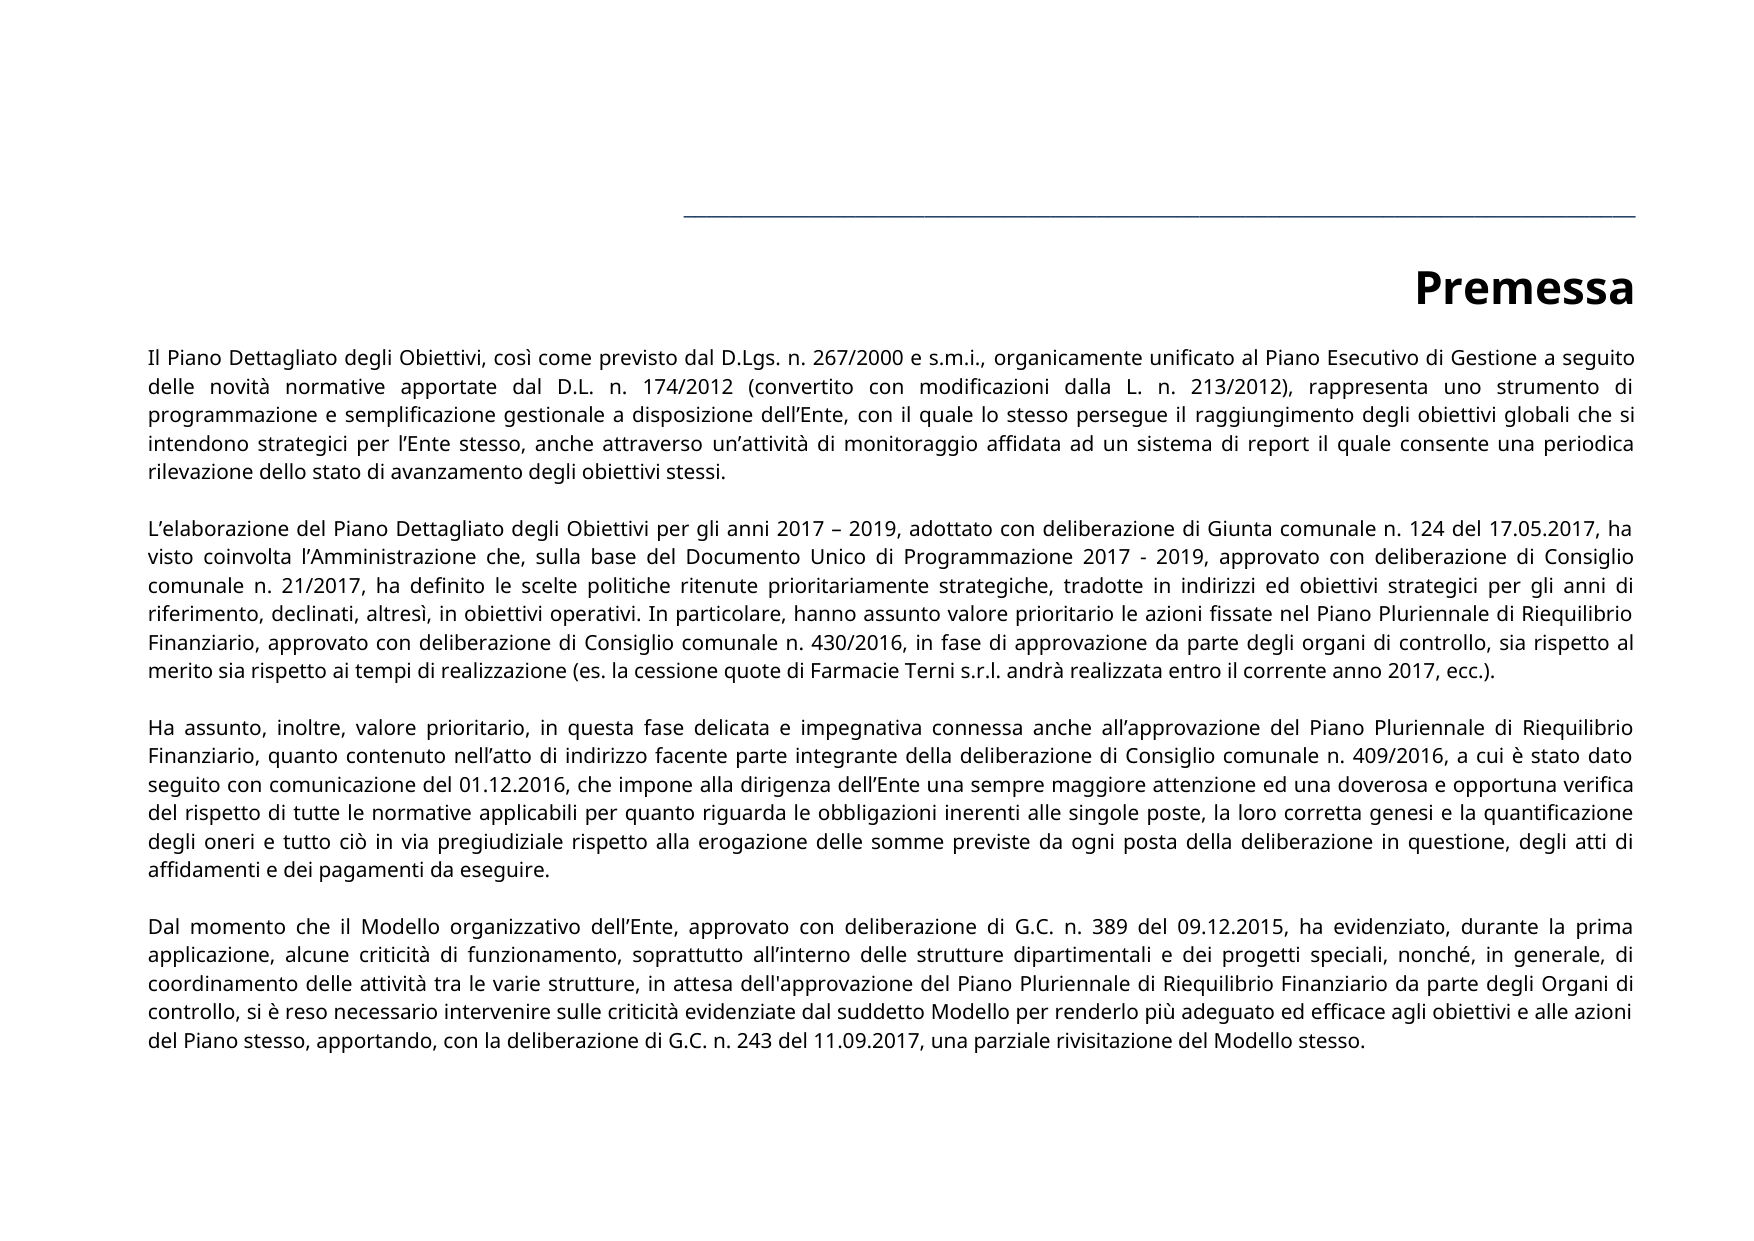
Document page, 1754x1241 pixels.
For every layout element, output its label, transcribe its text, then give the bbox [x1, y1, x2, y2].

text Dal momento che il Modello organizzativo dell’Ente, approvato con deliberazione di G.C. n. 389 del 09.12.2015, ha evidenziato, durante la prima applicazione, alcune criticità di funzionamento, soprattutto all’interno delle strutture dipartimentali e dei progetti speciali, nonché, in generale, di coordinamento delle attività tra le varie strutture, in attesa dell'approvazione del Piano Pluriennale di Riequilibrio Finanziario da parte degli Organi di controllo, si è reso necessario intervenire sulle criticità evidenziate dal suddetto Modello per renderlo più adeguato ed efficace agli obiettivi e alle azioni del Piano stesso, apportando, con la deliberazione di G.C. n. 243 del 11.09.2017, una parziale rivisitazione del Modello stesso. [148, 912, 1636, 1054]
text Ha assunto, inoltre, valore prioritario, in questa fase delicata e impegnativa connessa anche all’approvazione del Piano Pluriennale di Riequilibrio Finanziario, quanto contenuto nell’atto di indirizzo facente parte integrante della deliberazione di Consiglio comunale n. 409/2016, a cui è stato dato seguito con comunicazione del 01.12.2016, che impone alla dirigenza dell’Ente una sempre maggiore attenzione ed una doverosa e opportuna verifica del rispetto di tutte le normative applicabili per quanto riguarda le obbligazioni inerenti alle singole poste, la loro corretta genesi e la quantificazione degli oneri e tutto ciò in via pregiudiziale rispetto alla erogazione delle somme previste da ogni posta della deliberazione in questione, degli atti di affidamenti e dei pagamenti da eseguire. [148, 713, 1636, 884]
text L’elaborazione del Piano Dettagliato degli Obiettivi per gli anni 2017 – 2019, adottato con deliberazione di Giunta comunale n. 124 del 17.05.2017, ha visto coinvolta l’Amministrazione che, sulla base del Documento Unico di Programmazione 2017 - 2019, approvato con deliberazione di Consiglio comunale n. 21/2017, ha definito le scelte politiche ritenute prioritariamente strategiche, tradotte in indirizzi ed obiettivi strategici per gli anni di riferimento, declinati, altresì, in obiettivi operativi. In particolare, hanno assunto valore prioritario le azioni fissate nel Piano Pluriennale di Riequilibrio Finanziario, approvato con deliberazione di Consiglio comunale n. 430/2016, in fase di approvazione da parte degli organi di controllo, sia rispetto al merito sia rispetto ai tempi di realizzazione (es. la cessione quote di Farmacie Terni s.r.l. andrà realizzata entro il corrente anno 2017, ecc.). [148, 514, 1636, 685]
text Premessa [148, 256, 1636, 318]
text Il Piano Dettagliato degli Obiettivi, così come previsto dal D.Lgs. n. 267/2000 e s.m.i., organicamente unificato al Piano Esecutivo di Gestione a seguito delle novità normative apportate dal D.L. n. 174/2012 (convertito con modificazioni dalla L. n. 213/2012), rappresenta uno strumento di programmazione e semplificazione gestionale a disposizione dell’Ente, con il quale lo stesso persegue il raggiungimento degli obiettivi globali che si intendono strategici per l’Ente stesso, anche attraverso un’attività di monitoraggio affidata ad un sistema di report il quale consente una periodica rilevazione dello stato di avanzamento degli obiettivi stessi. [148, 343, 1636, 486]
text ___________________________________________________________________________________ [148, 187, 1636, 221]
